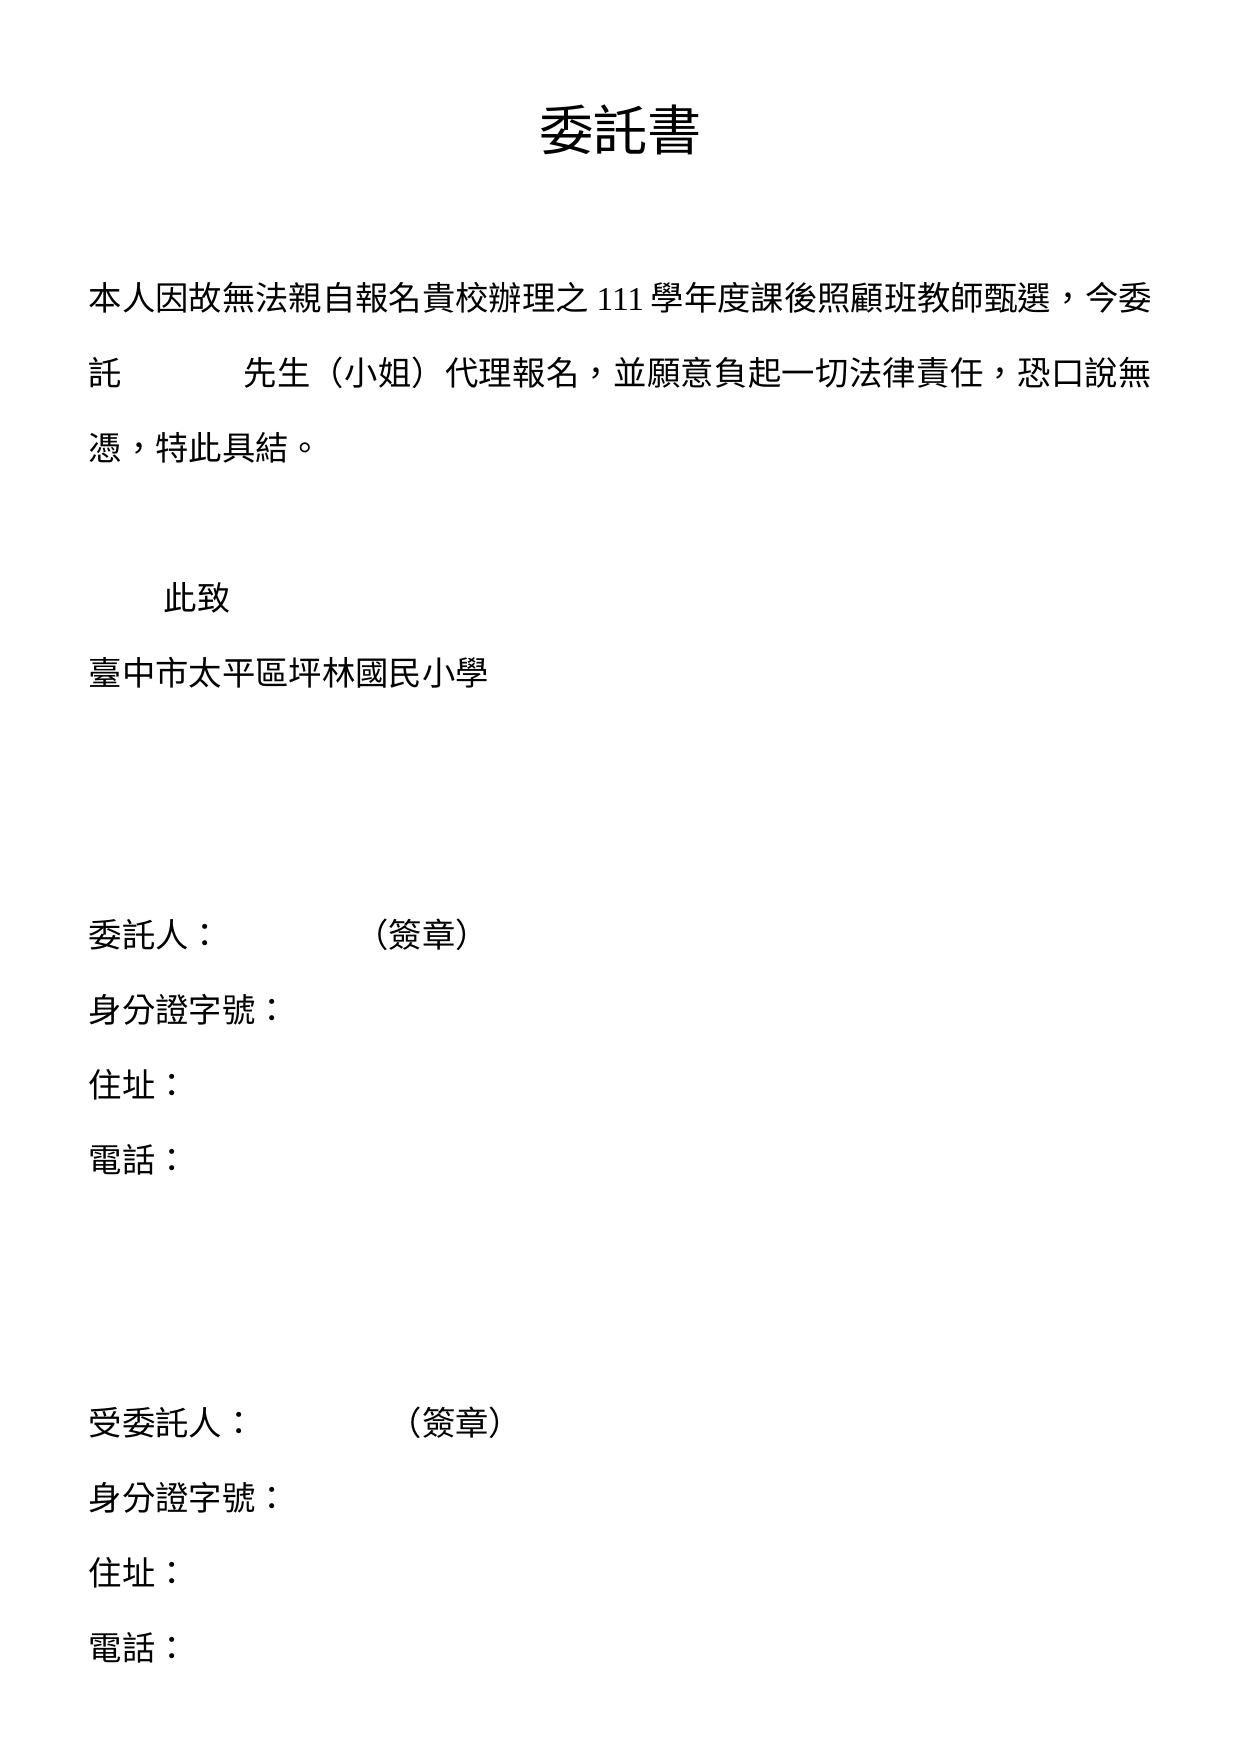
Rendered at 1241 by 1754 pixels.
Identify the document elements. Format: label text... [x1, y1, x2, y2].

text 此致 [89, 558, 1152, 633]
text 住址： [89, 1046, 1152, 1121]
text 委託人： （簽章） [89, 896, 1152, 971]
text 委託書 [89, 71, 1152, 183]
text 電話： [89, 1608, 1152, 1683]
text 住址： [89, 1533, 1152, 1608]
text 身分證字號： [89, 1458, 1152, 1533]
text 電話： [89, 1121, 1152, 1196]
text 受委託人： （簽章） [89, 1383, 1152, 1458]
text 身分證字號： [89, 971, 1152, 1046]
text 臺中市太平區坪林國民小學 [89, 633, 1152, 708]
text 本人因故無法親自報名貴校辦理之111學年度課後照顧班教師甄選，今委託 先生（小姐）代理報名，並願意負起一切法律責任，恐口說無憑，特此具結。 [89, 258, 1152, 483]
